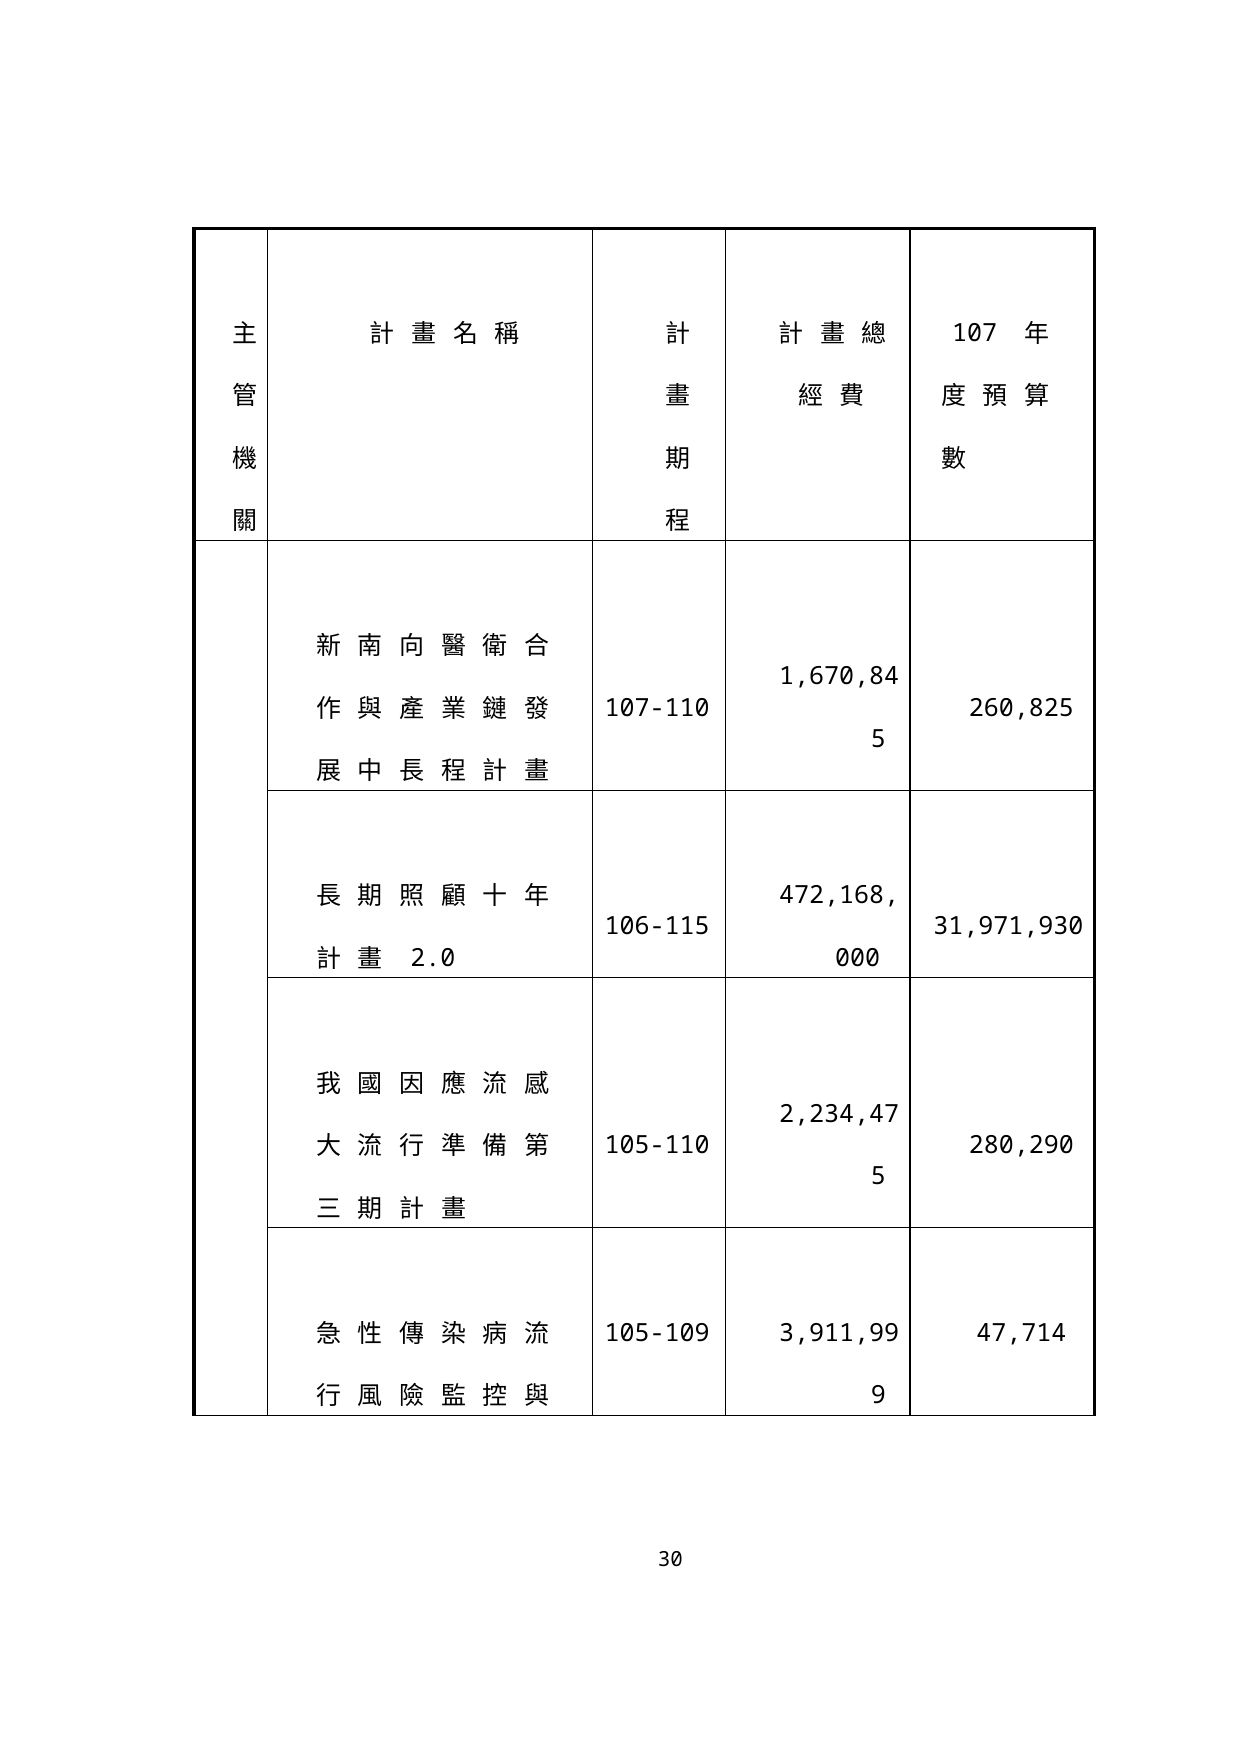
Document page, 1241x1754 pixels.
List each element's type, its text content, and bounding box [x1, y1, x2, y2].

table_cell 1,670,845 [726, 541, 909, 790]
table_cell 105-109 [593, 1228, 725, 1415]
table_header 計畫總經費 [726, 230, 909, 540]
table_cell 107-110 [593, 541, 725, 790]
table_cell 280,290 [911, 978, 1093, 1227]
table_cell 47,714 [911, 1228, 1093, 1415]
table_cell 260,825 [911, 541, 1093, 790]
table_header 107年度預算數 [911, 230, 1093, 540]
table_header 計畫期程 [593, 230, 725, 540]
table_cell 我國因應流感大流行準備第三期計畫 [268, 978, 592, 1227]
table_cell 長期照顧十年計畫2.0 [268, 791, 592, 977]
table_cell 106-115 [593, 791, 725, 977]
table_cell 31,971,930 [911, 791, 1093, 977]
table_header 主管機關 [196, 230, 267, 540]
table_cell 2,234,475 [726, 978, 909, 1227]
table_cell 新南向醫衛合作與產業鏈發展中長程計畫 [268, 541, 592, 790]
table_header 計畫名稱 [268, 230, 592, 540]
table_cell 3,911,999 [726, 1228, 909, 1415]
table_cell 472,168,000 [726, 791, 909, 977]
table_cell [196, 541, 267, 1415]
table_cell 105-110 [593, 978, 725, 1227]
table_cell 急性傳染病流行風險監控與 [268, 1228, 592, 1415]
